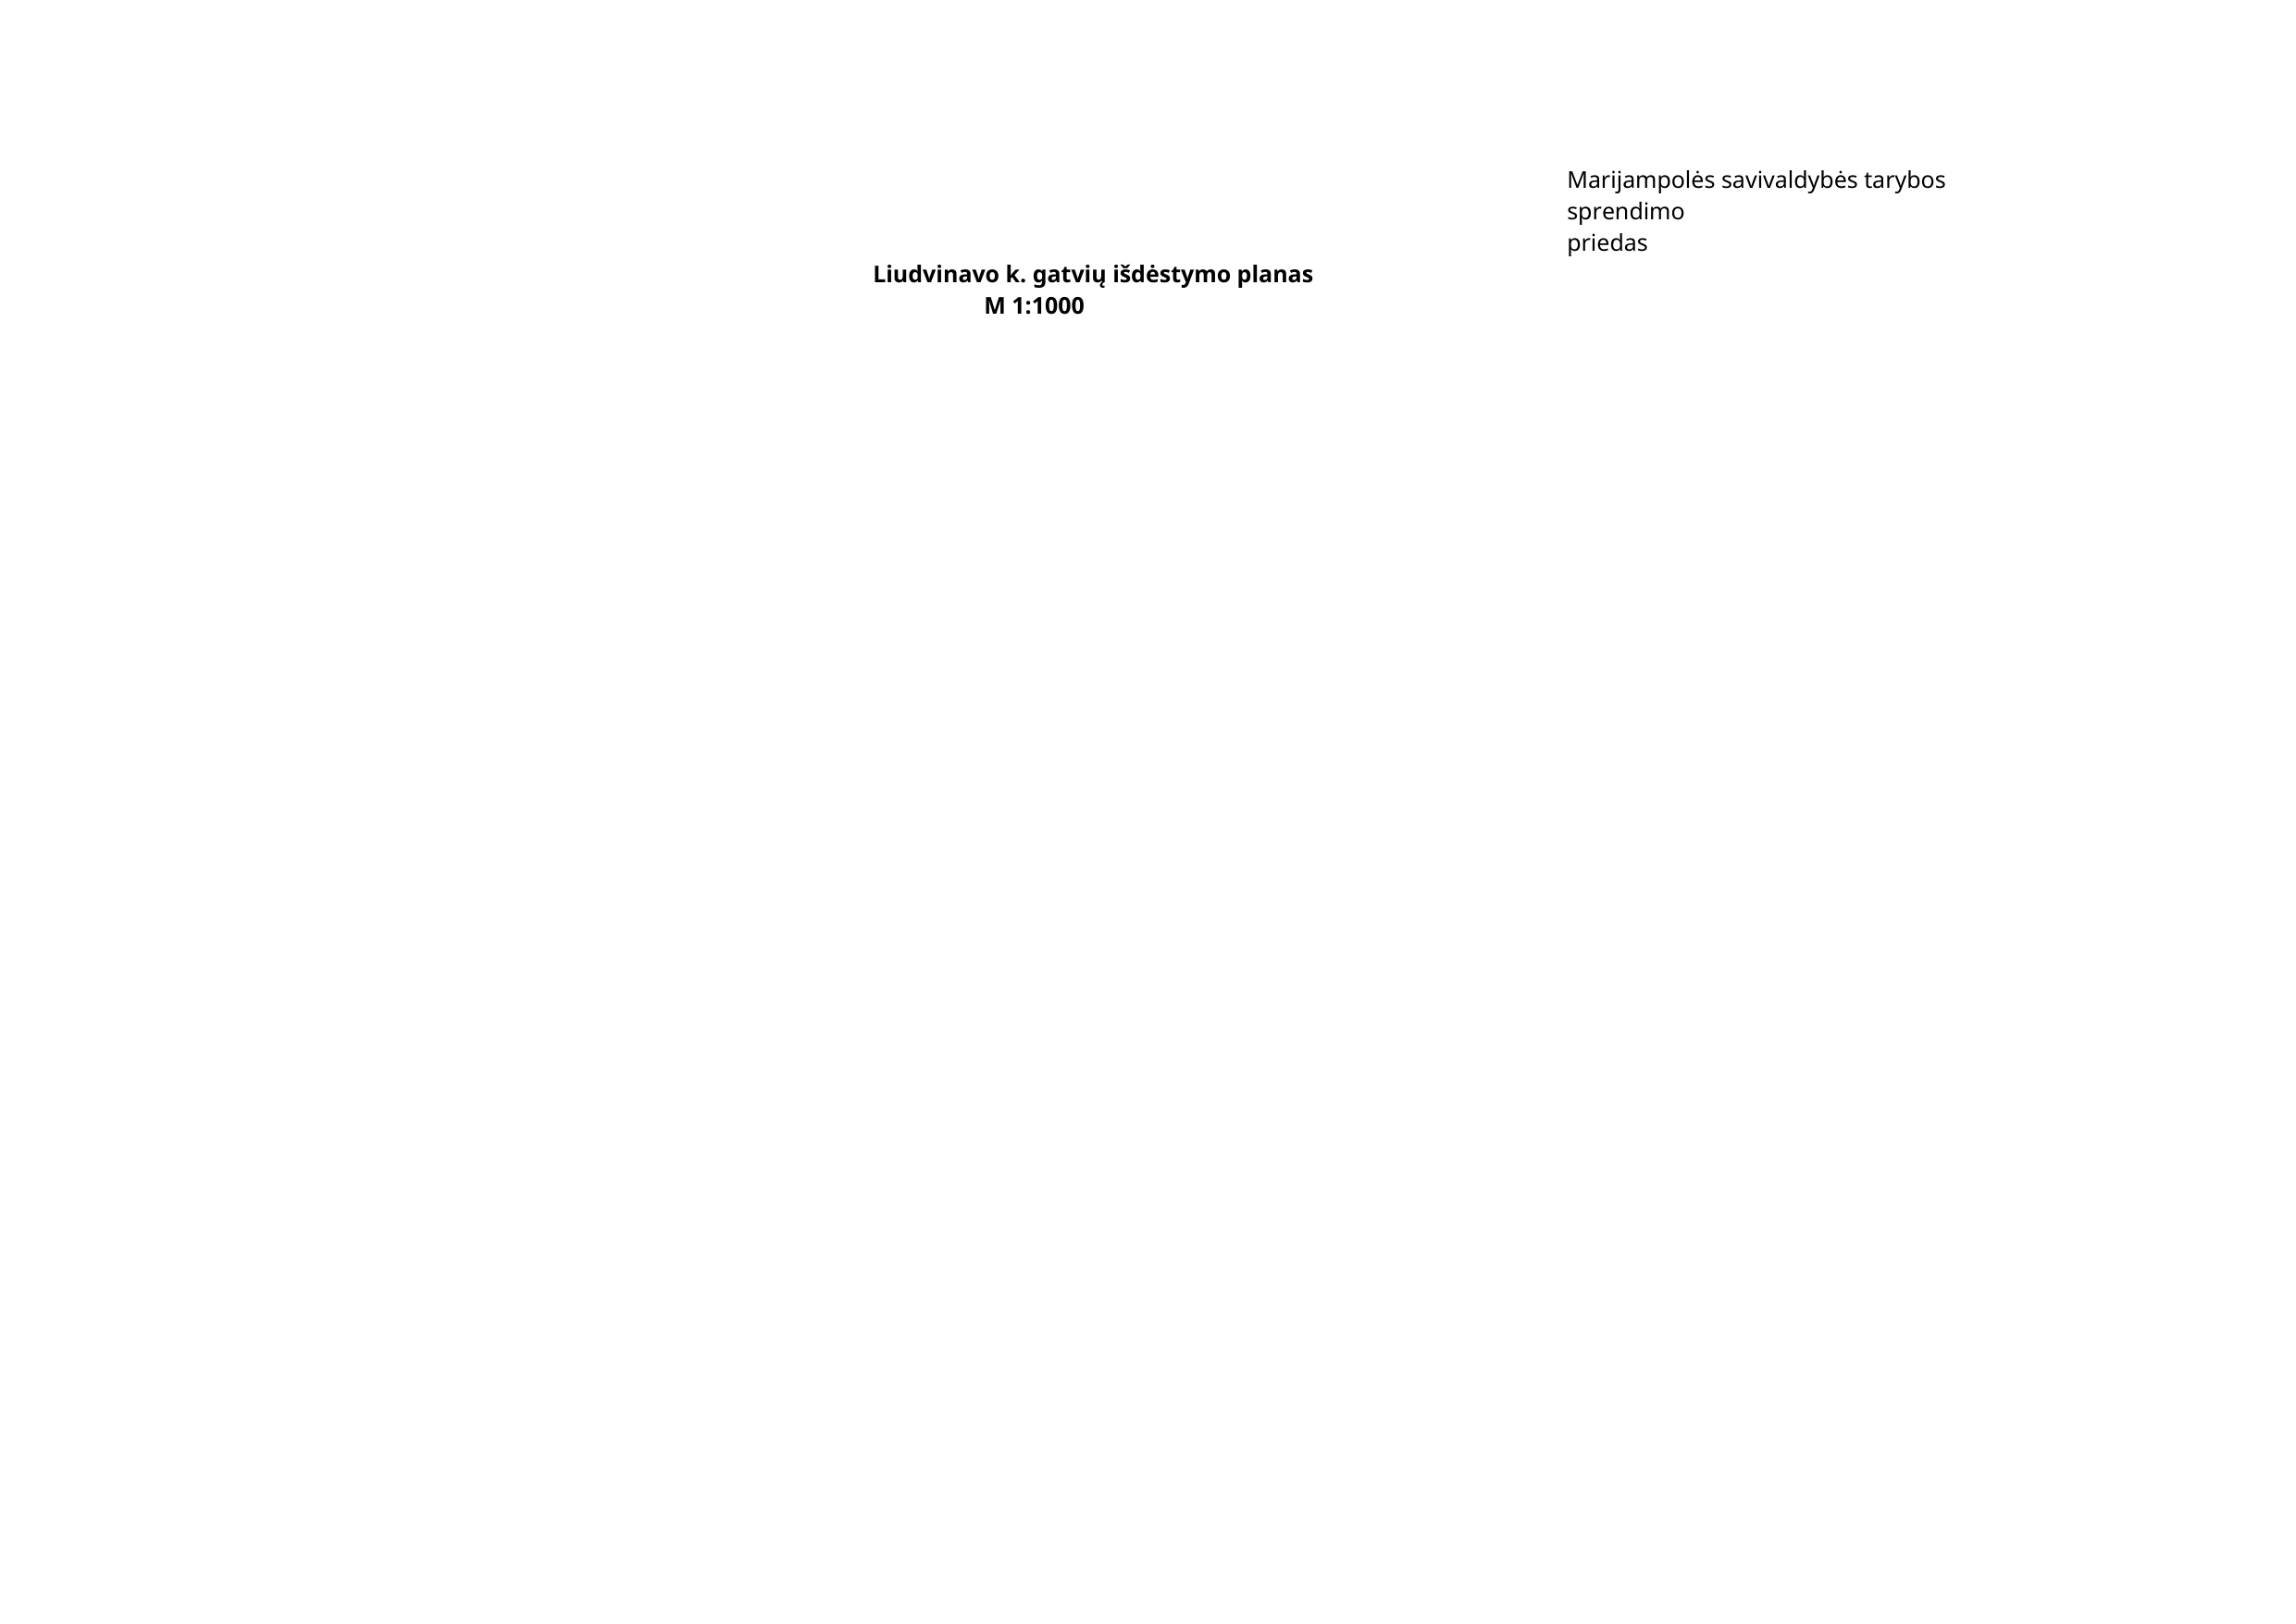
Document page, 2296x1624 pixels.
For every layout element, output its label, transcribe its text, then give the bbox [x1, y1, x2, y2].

text priedas [1566, 226, 2186, 257]
text Liudvinavo k. gatvių išdėstymo planas [803, 257, 2186, 290]
text M 1:1000 [984, 290, 2186, 321]
text sprendimo [1566, 194, 2186, 226]
text Marijampolės savivaldybės tarybos [1566, 163, 2186, 194]
